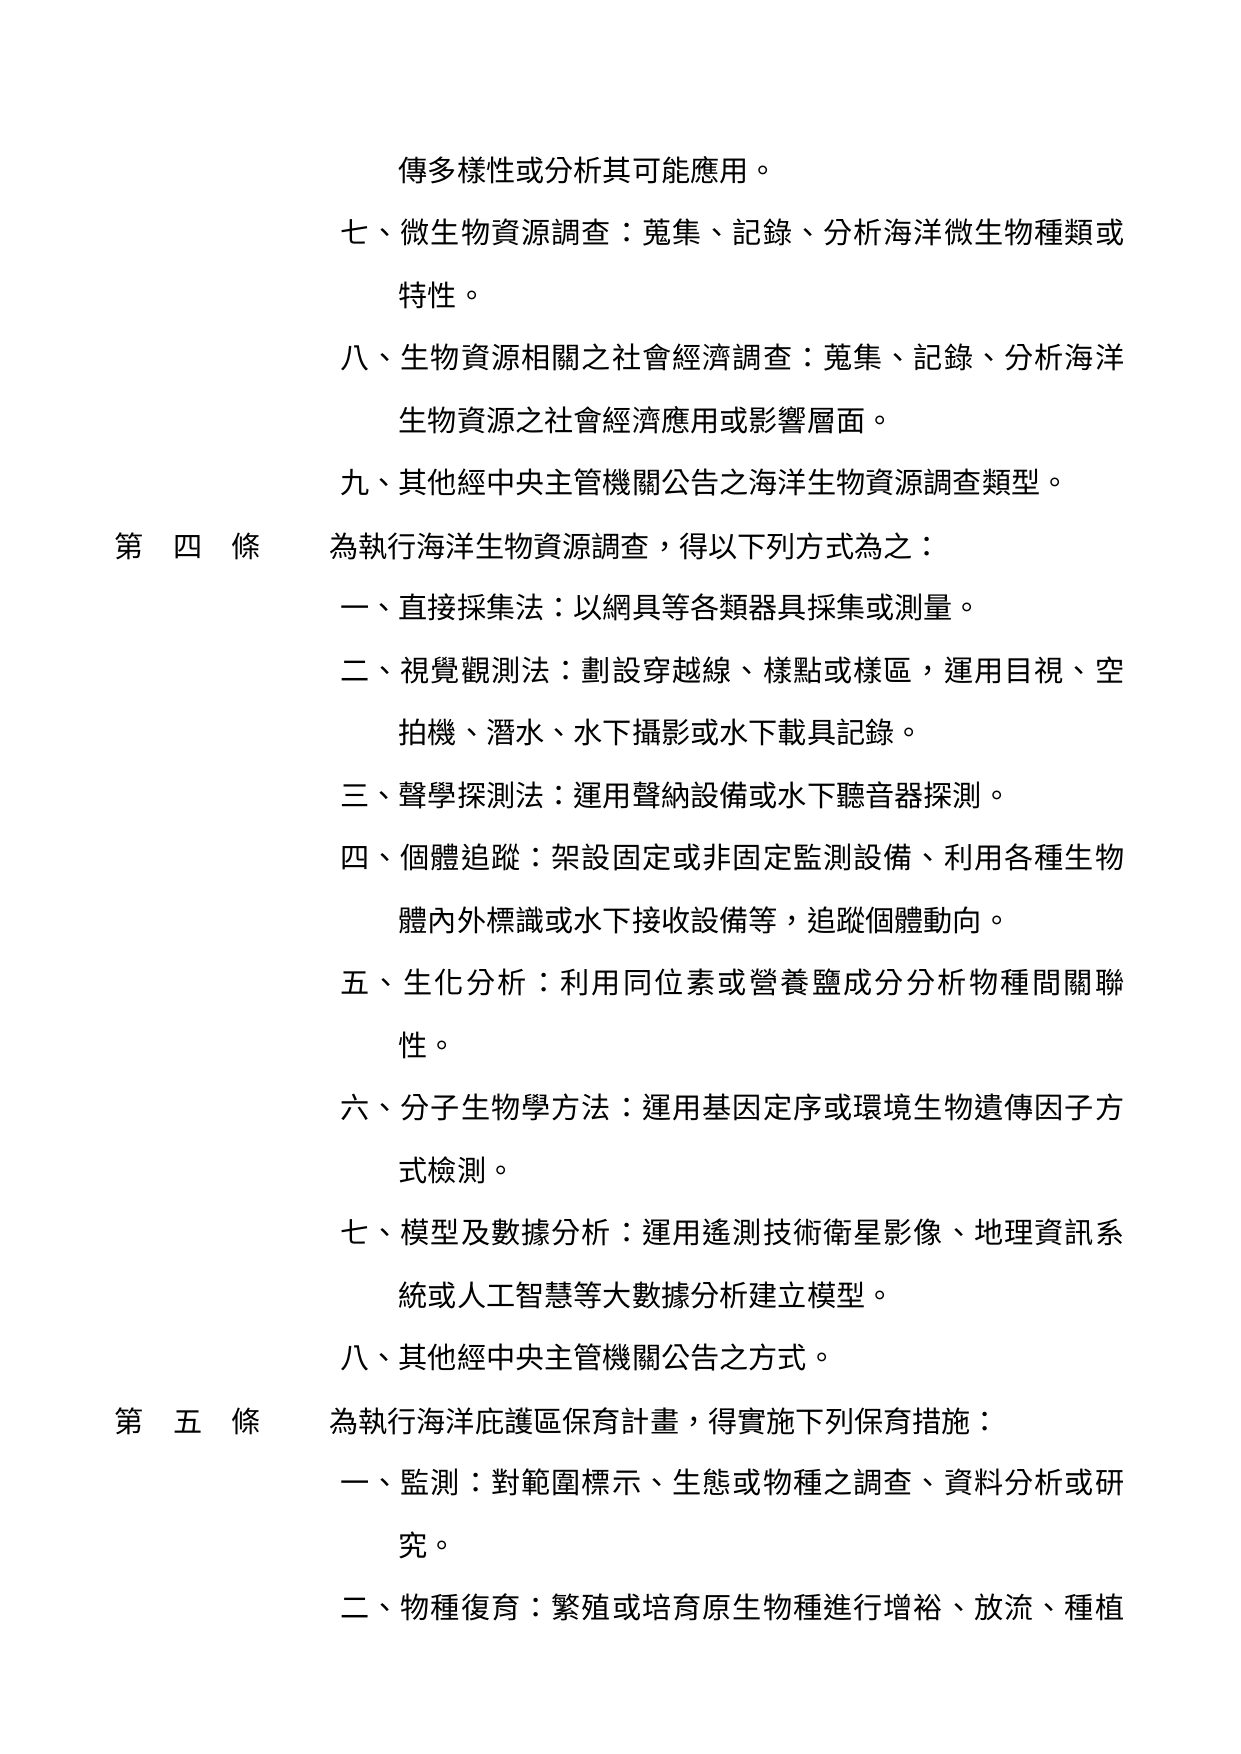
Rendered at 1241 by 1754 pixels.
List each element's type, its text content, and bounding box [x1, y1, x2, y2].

table_cell [103, 127, 266, 502]
table_cell 傳多樣性或分析其可能應用。 七、微生物資源調查：蒐集、記錄、分析海洋微生物種類或特性。 八、生物資源相關之社會經濟調查：蒐集、記錄、分析海洋生物資源之社會經濟應用或影響層面。 九、其他經中央主管機關公告之海洋生物資源調查類型。 [266, 127, 1137, 502]
table_cell 為執行海洋庇護區保育計畫，得實施下列保育措施： 一、監測：對範圍標示、生態或物種之調查、資料分析或研究。 二、物種復育：繁殖或培育原生物種進行增裕、放流、種植 [266, 1377, 1137, 1627]
table_cell 第 四 條 [103, 502, 266, 1377]
table_cell 第 五 條 [103, 1377, 266, 1627]
table_cell 為執行海洋生物資源調查，得以下列方式為之： 一、直接採集法：以網具等各類器具採集或測量。 二、視覺觀測法：劃設穿越線、樣點或樣區，運用目視、空拍機、潛水、水下攝影或水下載具記錄。 三、聲學探測法：運用聲納設備或水下聽音器探測。 四、個體追蹤：架設固定或非固定監測設備、利用各種生物體內外標識或水下接收設備等，追蹤個體動向。 五、生化分析：利用同位素或營養鹽成分分析物種間關聯性。 六、分子生物學方法：運用基因定序或環境生物遺傳因子方式檢測。 七、模型及數據分析：運用遙測技術衛星影像、地理資訊系統或人工智慧等大數據分析建立模型。 八、其他經中央主管機關公告之方式。 [266, 502, 1137, 1377]
